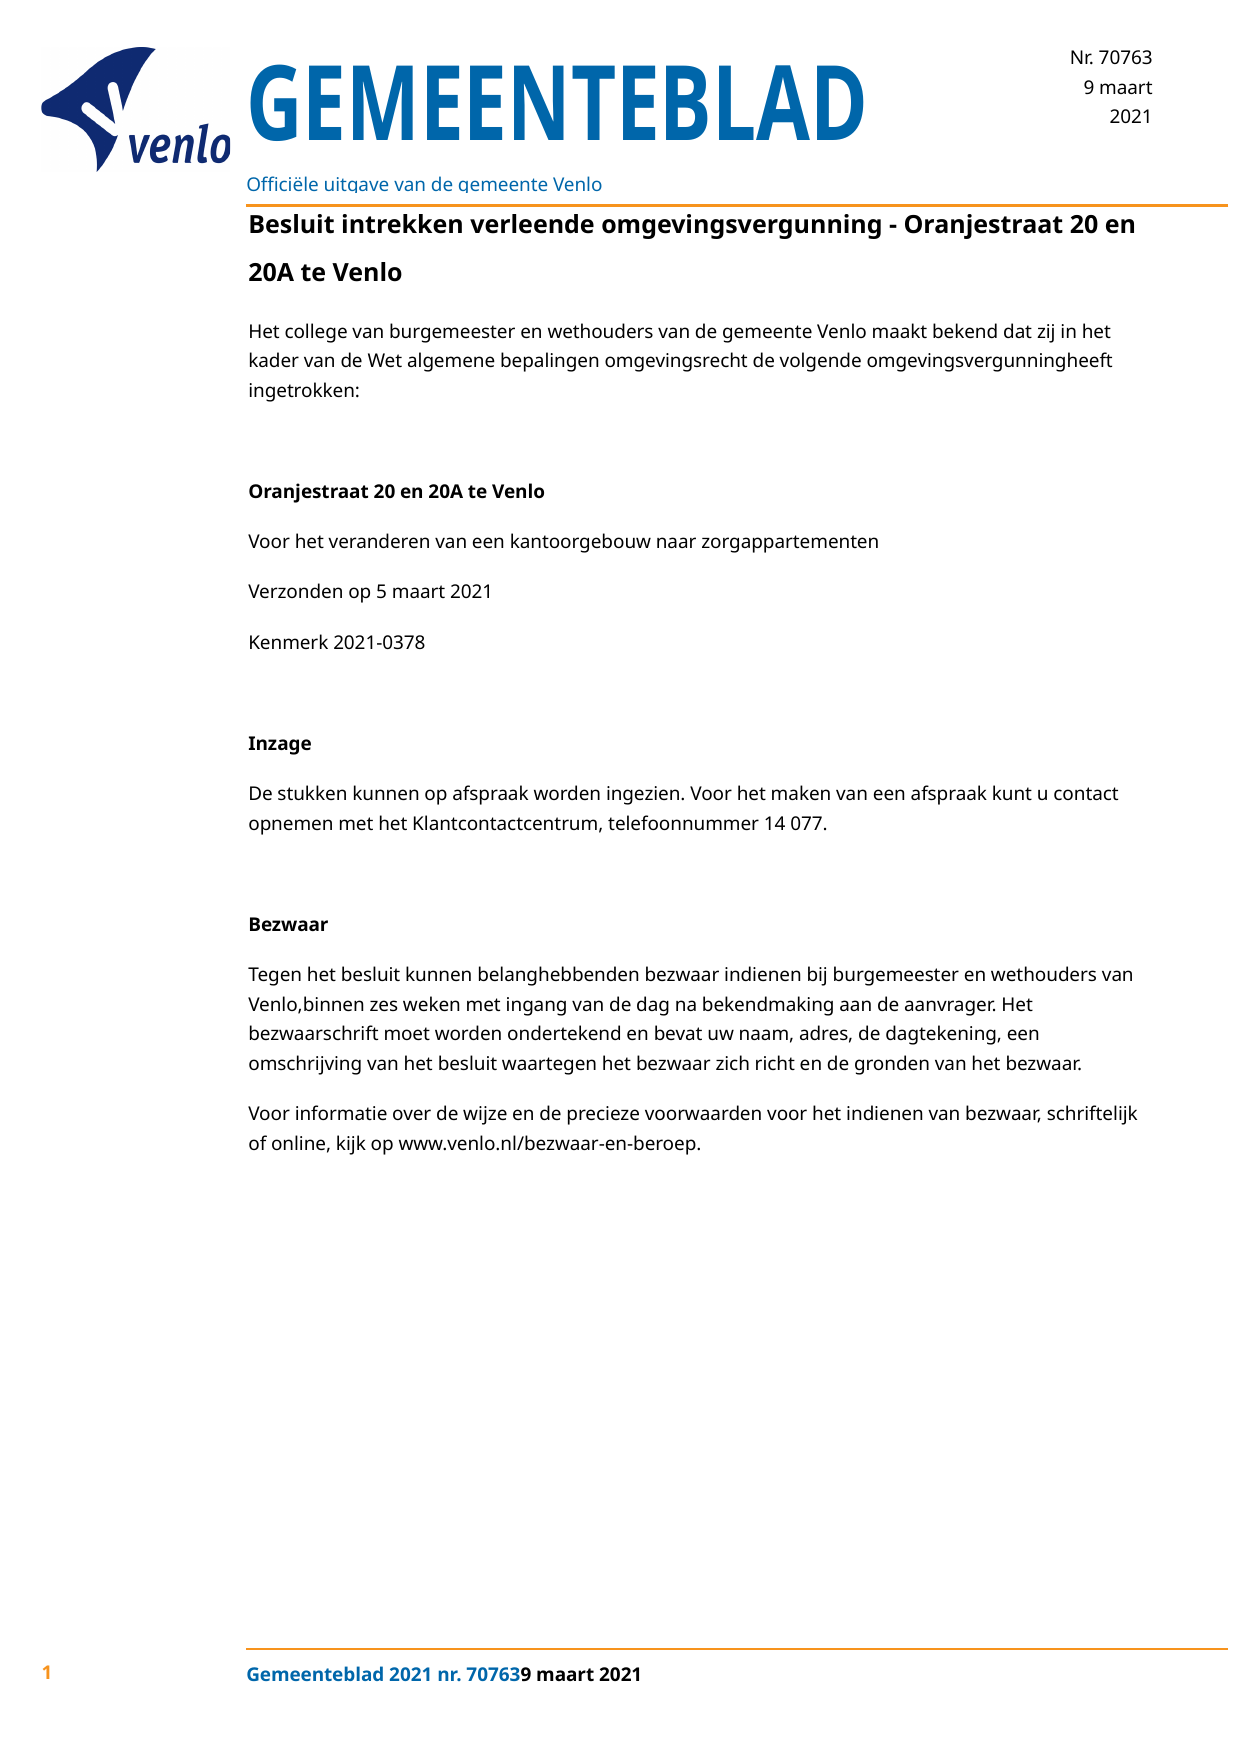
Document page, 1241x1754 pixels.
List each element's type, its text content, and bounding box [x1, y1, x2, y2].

text Oranjestraat 20 en 20A te Venlo [248, 478, 1152, 504]
text Voor het veranderen van een kantoorgebouw naar zorgappartementen [248, 528, 1152, 554]
text Verzonden op 5 maart 2021 [248, 579, 1152, 604]
text Het college van burgemeester en wethouders van de gemeente Venlo maakt bekend dat zij in het kader van de Wet algemene bepalingen omgevingsrecht de volgende omgevingsvergunningheeft ingetrokken: [248, 318, 1152, 403]
text Kenmerk 2021-0378 [248, 629, 1152, 655]
text Voor informatie over de wijze en de precieze voorwaarden voor het indienen van bezwaar, schriftelijk of online, kijk op www.venlo.nl/bezwaar-en-beroep. [248, 1100, 1152, 1156]
picture [41, 47, 231, 172]
text Inzage [248, 730, 1152, 756]
text Besluit intrekken verleende omgevingsvergunning - Oranjestraat 20 en 20A te Venlo [248, 207, 1152, 288]
text Tegen het besluit kunnen belanghebbenden bezwaar indienen bij burgemeester en wethouders van Venlo,binnen zes weken met ingang van de dag na bekendmaking aan de aanvrager. Het bezwaarschrift moet worden ondertekend en bevat uw naam, adres, de dagtekening, een omschrijving van het besluit waartegen het bezwaar zich richt en de gronden van het bezwaar. [248, 961, 1152, 1076]
text De stukken kunnen op afspraak worden ingezien. Voor het maken van een afspraak kunt u contact opnemen met het Klantcontactcentrum, telefoonnummer 14 077. [248, 780, 1152, 836]
text Bezwaar [248, 911, 1152, 937]
